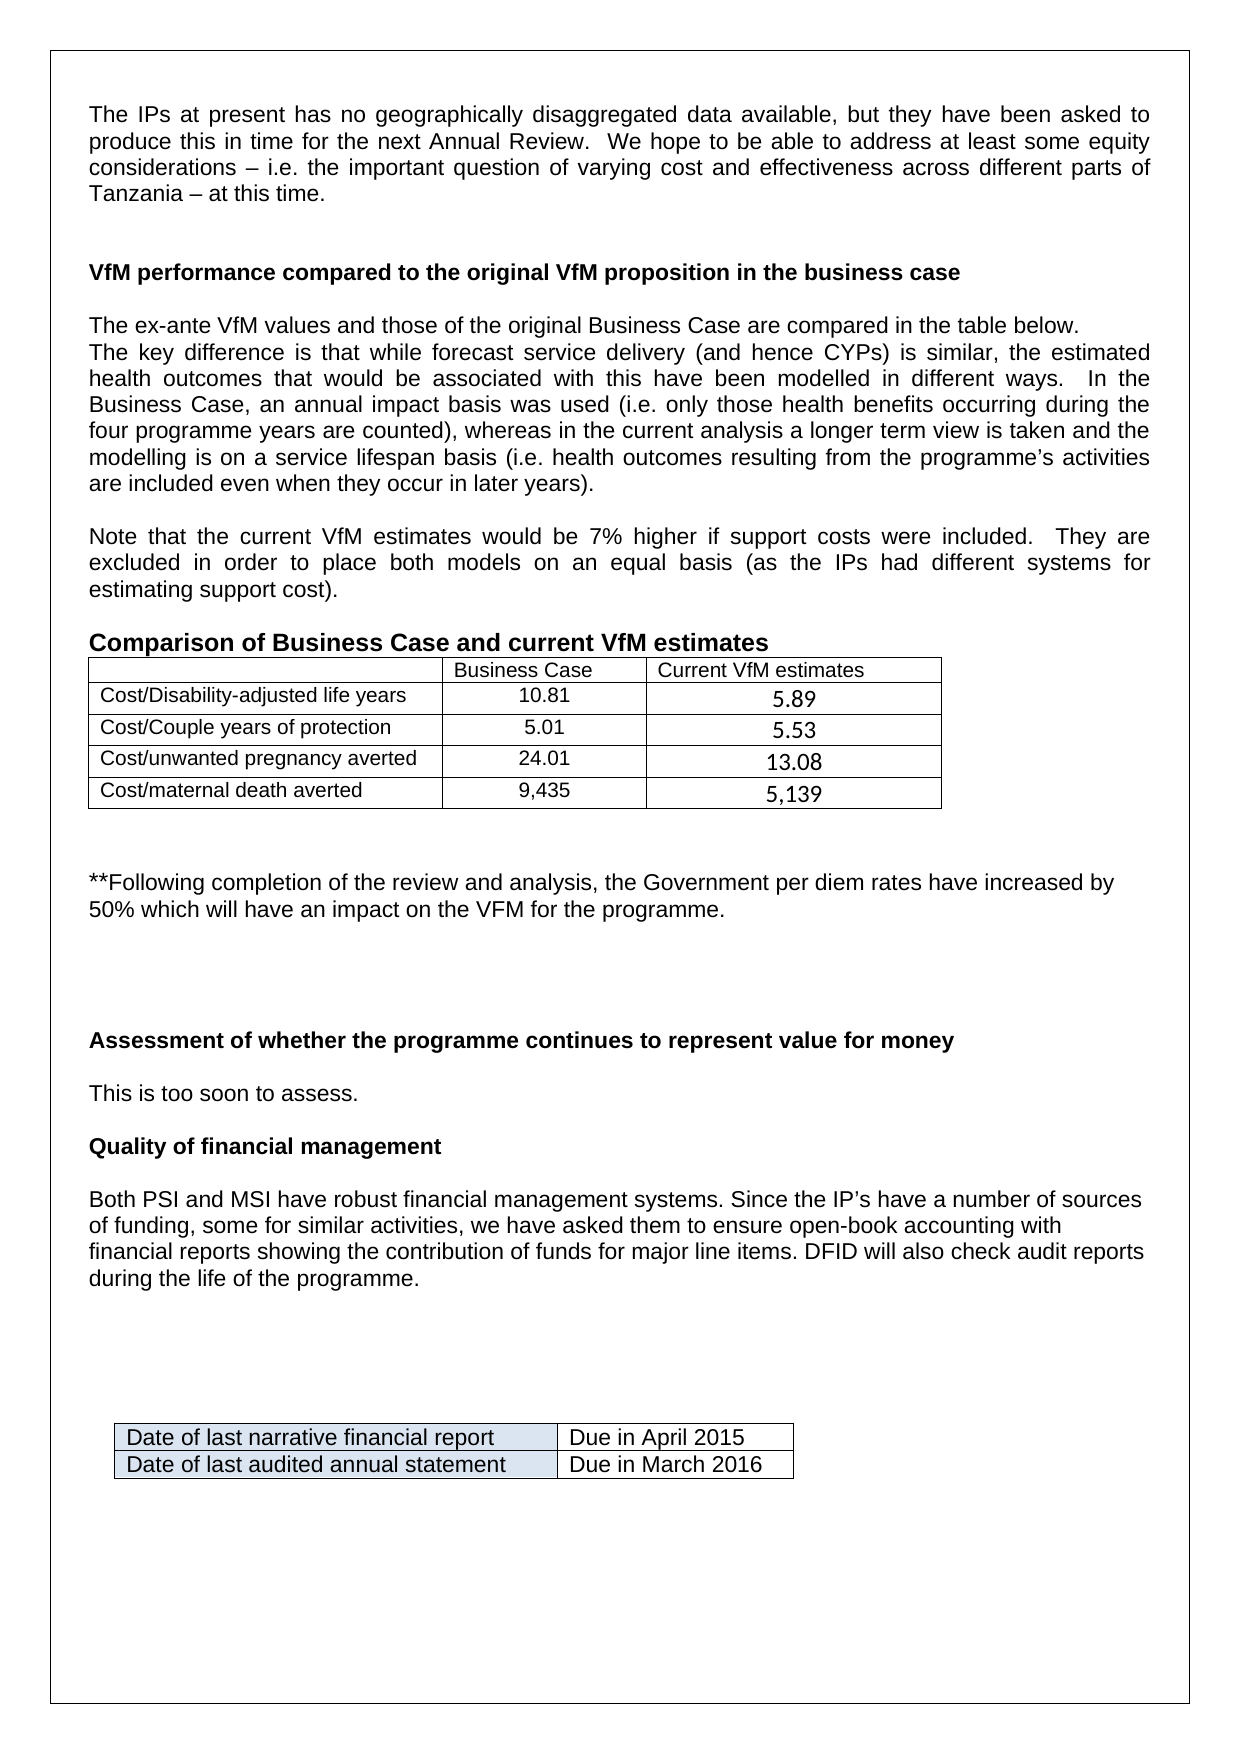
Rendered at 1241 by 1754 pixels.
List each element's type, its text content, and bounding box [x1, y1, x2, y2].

text The ex-ante VfM values and those of the original Business Case are compared in the table below. [89, 312, 1152, 338]
table_cell Date of last audited annual statement [115, 1451, 557, 1477]
text The key difference is that while forecast service delivery (and hence CYPs) is similar, the estimated health outcomes that would be associated with this have been modelled in different ways. In the Business Case, an annual impact basis was used (i.e. only those health benefits occurring during the four programme years are counted), whereas in the current analysis a longer term view is taken and the modelling is on a service lifespan basis (i.e. health outcomes resulting from the programme’s activities are included even when they occur in later years). [89, 338, 1152, 497]
table_cell 13.08 [647, 746, 941, 777]
table_cell Cost/Disability-adjusted life years [89, 683, 442, 714]
table_header Date of last narrative financial report [115, 1424, 557, 1450]
text Quality of financial management [89, 1133, 1152, 1159]
table_cell 5.53 [647, 715, 941, 745]
table_header Business Case [443, 658, 646, 682]
text Comparison of Business Case and current VfM estimates [89, 628, 1152, 657]
table_cell 5.01 [443, 715, 646, 745]
text Both PSI and MSI have robust financial management systems. Since the IP’s have a number of sources of funding, some for similar activities, we have asked them to ensure open-book accounting with financial reports showing the contribution of funds for major line items. DFID will also check audit reports during the life of the programme. [89, 1186, 1152, 1291]
text **Following completion of the review and analysis, the Government per diem rates have increased by 50% which will have an impact on the VFM for the programme. [89, 867, 1152, 922]
table_cell Cost/Couple years of protection [89, 715, 442, 745]
table_cell Cost/unwanted pregnancy averted [89, 746, 442, 777]
table_cell 10.81 [443, 683, 646, 714]
text Assessment of whether the programme continues to represent value for money [89, 1027, 1152, 1054]
table_header Current VfM estimates [647, 658, 941, 682]
text The IPs at present has no geographically disaggregated data available, but they have been asked to produce this in time for the next Annual Review. We hope to be able to address at least some equity considerations – i.e. the important question of varying cost and effectiveness across different parts of Tanzania – at this time. [89, 101, 1152, 207]
table_cell 5,139 [647, 778, 941, 808]
table_cell 24.01 [443, 746, 646, 777]
table_cell 9,435 [443, 778, 646, 808]
text Note that the current VfM estimates would be 7% higher if support costs were included. They are excluded in order to place both models on an equal basis (as the IPs had different systems for estimating support cost). [89, 523, 1152, 602]
text VfM performance compared to the original VfM proposition in the business case [89, 259, 1152, 286]
table_cell Cost/maternal death averted [89, 778, 442, 808]
text This is too soon to assess. [89, 1080, 1152, 1106]
table_header Due in April 2015 [558, 1424, 793, 1450]
table_cell 5.89 [647, 683, 941, 714]
table_cell Due in March 2016 [558, 1451, 793, 1477]
table_header [89, 658, 442, 682]
